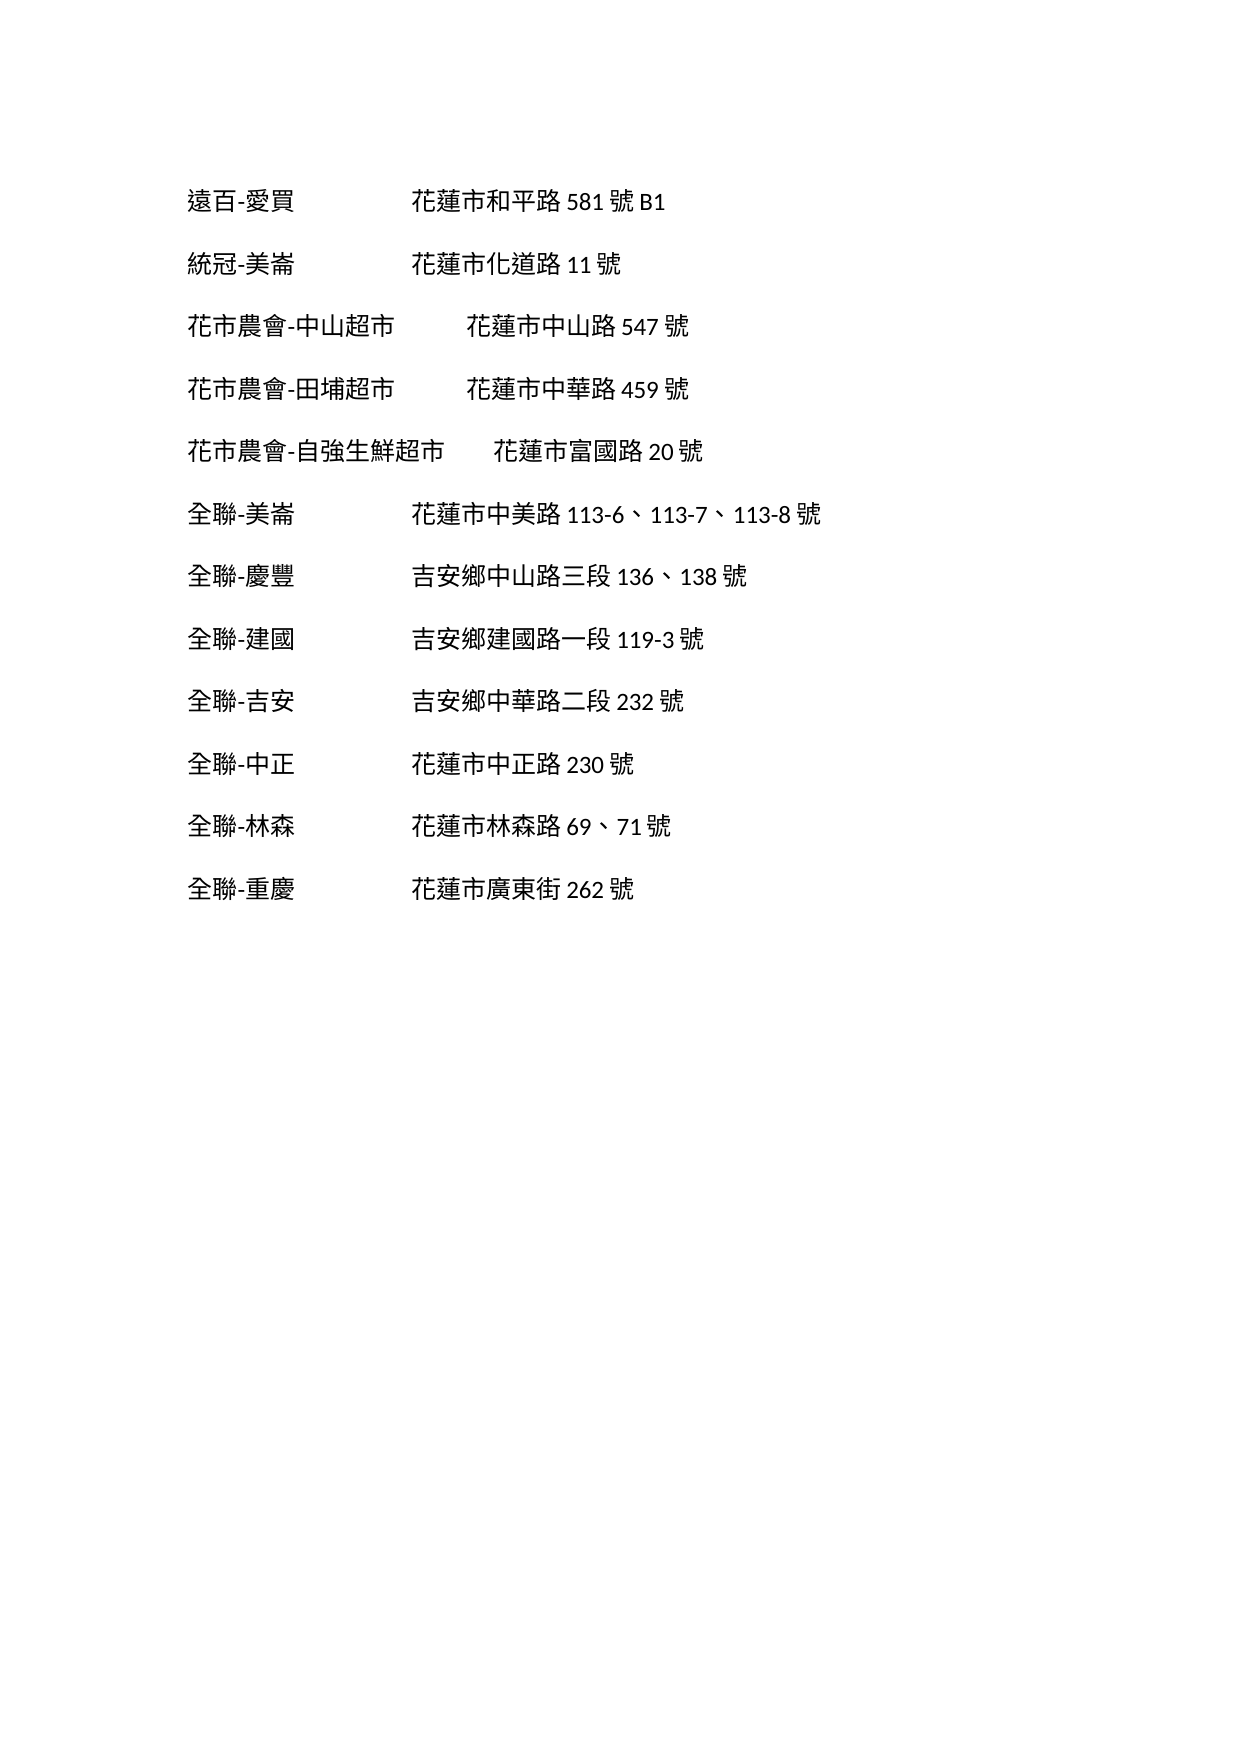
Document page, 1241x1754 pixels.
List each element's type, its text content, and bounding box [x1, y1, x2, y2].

text 花市農會-中山超市 花蓮市中山路547號 [187, 283, 1053, 346]
text 全聯-美崙 花蓮市中美路113-6、113-7、113-8號 [187, 471, 1053, 533]
text 全聯-建國 吉安鄉建國路一段119-3號 [187, 596, 1053, 658]
text 全聯-林森 花蓮市林森路69、71號 [187, 783, 1053, 846]
text 花市農會-田埔超市 花蓮市中華路459號 [187, 346, 1053, 408]
text 遠百-愛買 花蓮市和平路581號B1 [187, 158, 1053, 221]
text 全聯-慶豐 吉安鄉中山路三段136、138號 [187, 533, 1053, 596]
text 統冠-美崙 花蓮市化道路11號 [187, 221, 1053, 283]
text 全聯-重慶 花蓮市廣東街262號 [187, 846, 1053, 908]
text 全聯-中正 花蓮市中正路230號 [187, 721, 1053, 783]
text 全聯-吉安 吉安鄉中華路二段232號 [187, 658, 1053, 721]
text 花市農會-自強生鮮超市 花蓮市富國路20號 [187, 408, 1053, 471]
